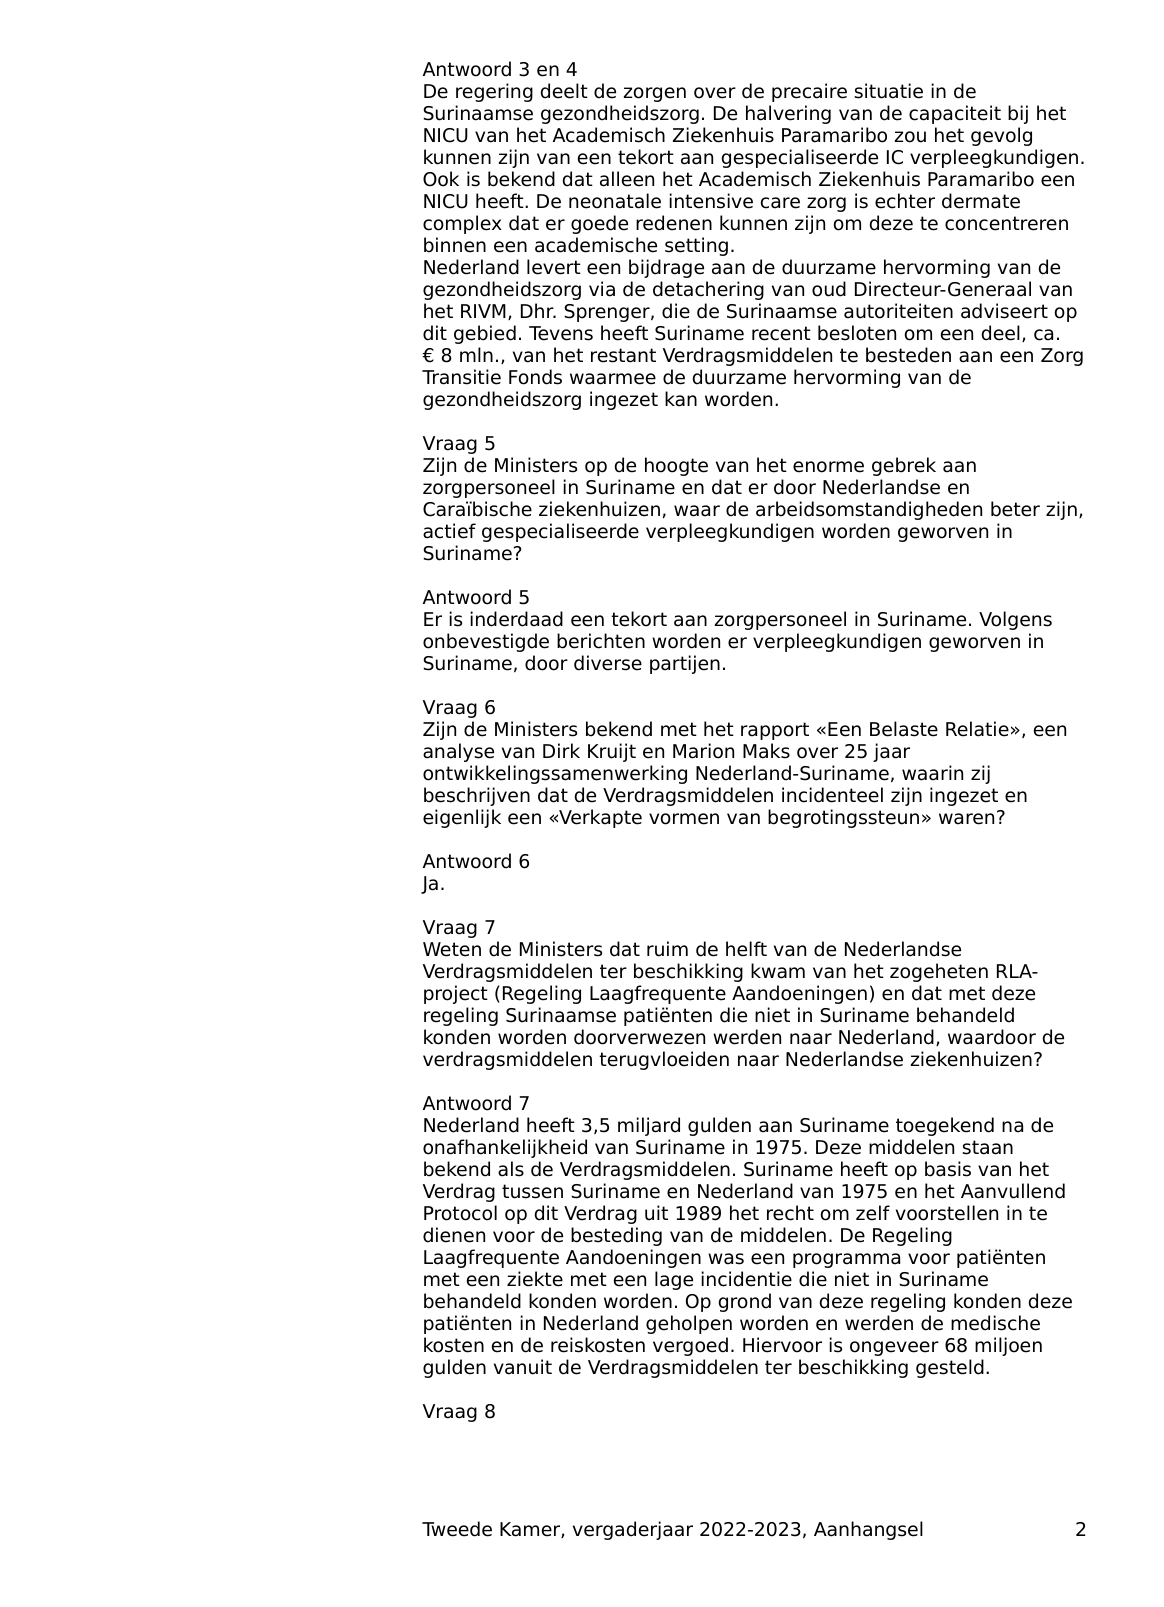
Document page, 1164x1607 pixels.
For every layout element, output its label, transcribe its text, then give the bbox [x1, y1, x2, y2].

text Zijn de Ministers bekend met het rapport «Een Belaste Relatie», een analyse van Dirk Kruijt en Marion Maks over 25 jaar ontwikkelingssamenwerking Nederland-Suriname, waarin zij beschrijven dat de Verdragsmiddelen incidenteel zijn ingezet en eigenlijk een «Verkapte vormen van begrotingssteun» waren? [422, 719, 1087, 829]
text Vraag 8 [422, 1401, 1087, 1423]
text Ook is bekend dat alleen het Academisch Ziekenhuis Paramaribo een NICU heeft. De neonatale intensive care zorg is echter dermate complex dat er goede redenen kunnen zijn om deze te concentreren binnen een academische setting. [422, 169, 1087, 257]
text Zijn de Ministers op de hoogte van het enorme gebrek aan zorgpersoneel in Suriname en dat er door Nederlandse en Caraïbische ziekenhuizen, waar de arbeidsomstandigheden beter zijn, actief gespecialiseerde verpleegkundigen worden geworven in Suriname? [422, 455, 1087, 565]
text Antwoord 7 [422, 1093, 1087, 1115]
text Nederland heeft 3,5 miljard gulden aan Suriname toegekend na de onafhankelijkheid van Suriname in 1975. Deze middelen staan bekend als de Verdragsmiddelen. Suriname heeft op basis van het Verdrag tussen Suriname en Nederland van 1975 en het Aanvullend Protocol op dit Verdrag uit 1989 het recht om zelf voorstellen in te dienen voor de besteding van de middelen. De Regeling Laagfrequente Aandoeningen was een programma voor patiënten met een ziekte met een lage incidentie die niet in Suriname behandeld konden worden. Op grond van deze regeling konden deze patiënten in Nederland geholpen worden en werden de medische kosten en de reiskosten vergoed. Hiervoor is ongeveer 68 miljoen gulden vanuit de Verdragsmiddelen ter beschikking gesteld. [422, 1115, 1087, 1379]
text De regering deelt de zorgen over de precaire situatie in de Surinaamse gezondheidszorg. De halvering van de capaciteit bij het NICU van het Academisch Ziekenhuis Paramaribo zou het gevolg kunnen zijn van een tekort aan gespecialiseerde IC verpleegkundigen. [422, 81, 1087, 169]
text Ja. [422, 873, 1087, 895]
text Antwoord 6 [422, 851, 1087, 873]
text Vraag 7 [422, 917, 1087, 939]
text Antwoord 3 en 4 [422, 59, 1087, 81]
text Vraag 5 [422, 433, 1087, 455]
text Antwoord 5 [422, 587, 1087, 609]
text Vraag 6 [422, 697, 1087, 719]
text Weten de Ministers dat ruim de helft van de Nederlandse Verdragsmiddelen ter beschikking kwam van het zogeheten RLA-project (Regeling Laagfrequente Aandoeningen) en dat met deze regeling Surinaamse patiënten die niet in Suriname behandeld konden worden doorverwezen werden naar Nederland, waardoor de verdragsmiddelen terugvloeiden naar Nederlandse ziekenhuizen? [422, 939, 1087, 1071]
text Nederland levert een bijdrage aan de duurzame hervorming van de gezondheidszorg via de detachering van oud Directeur-Generaal van het RIVM, Dhr. Sprenger, die de Surinaamse autoriteiten adviseert op dit gebied. Tevens heeft Suriname recent besloten om een deel, ca. € 8 mln., van het restant Verdragsmiddelen te besteden aan een Zorg Transitie Fonds waarmee de duurzame hervorming van de gezondheidszorg ingezet kan worden. [422, 257, 1087, 411]
text Er is inderdaad een tekort aan zorgpersoneel in Suriname. Volgens onbevestigde berichten worden er verpleegkundigen geworven in Suriname, door diverse partijen. [422, 609, 1087, 675]
